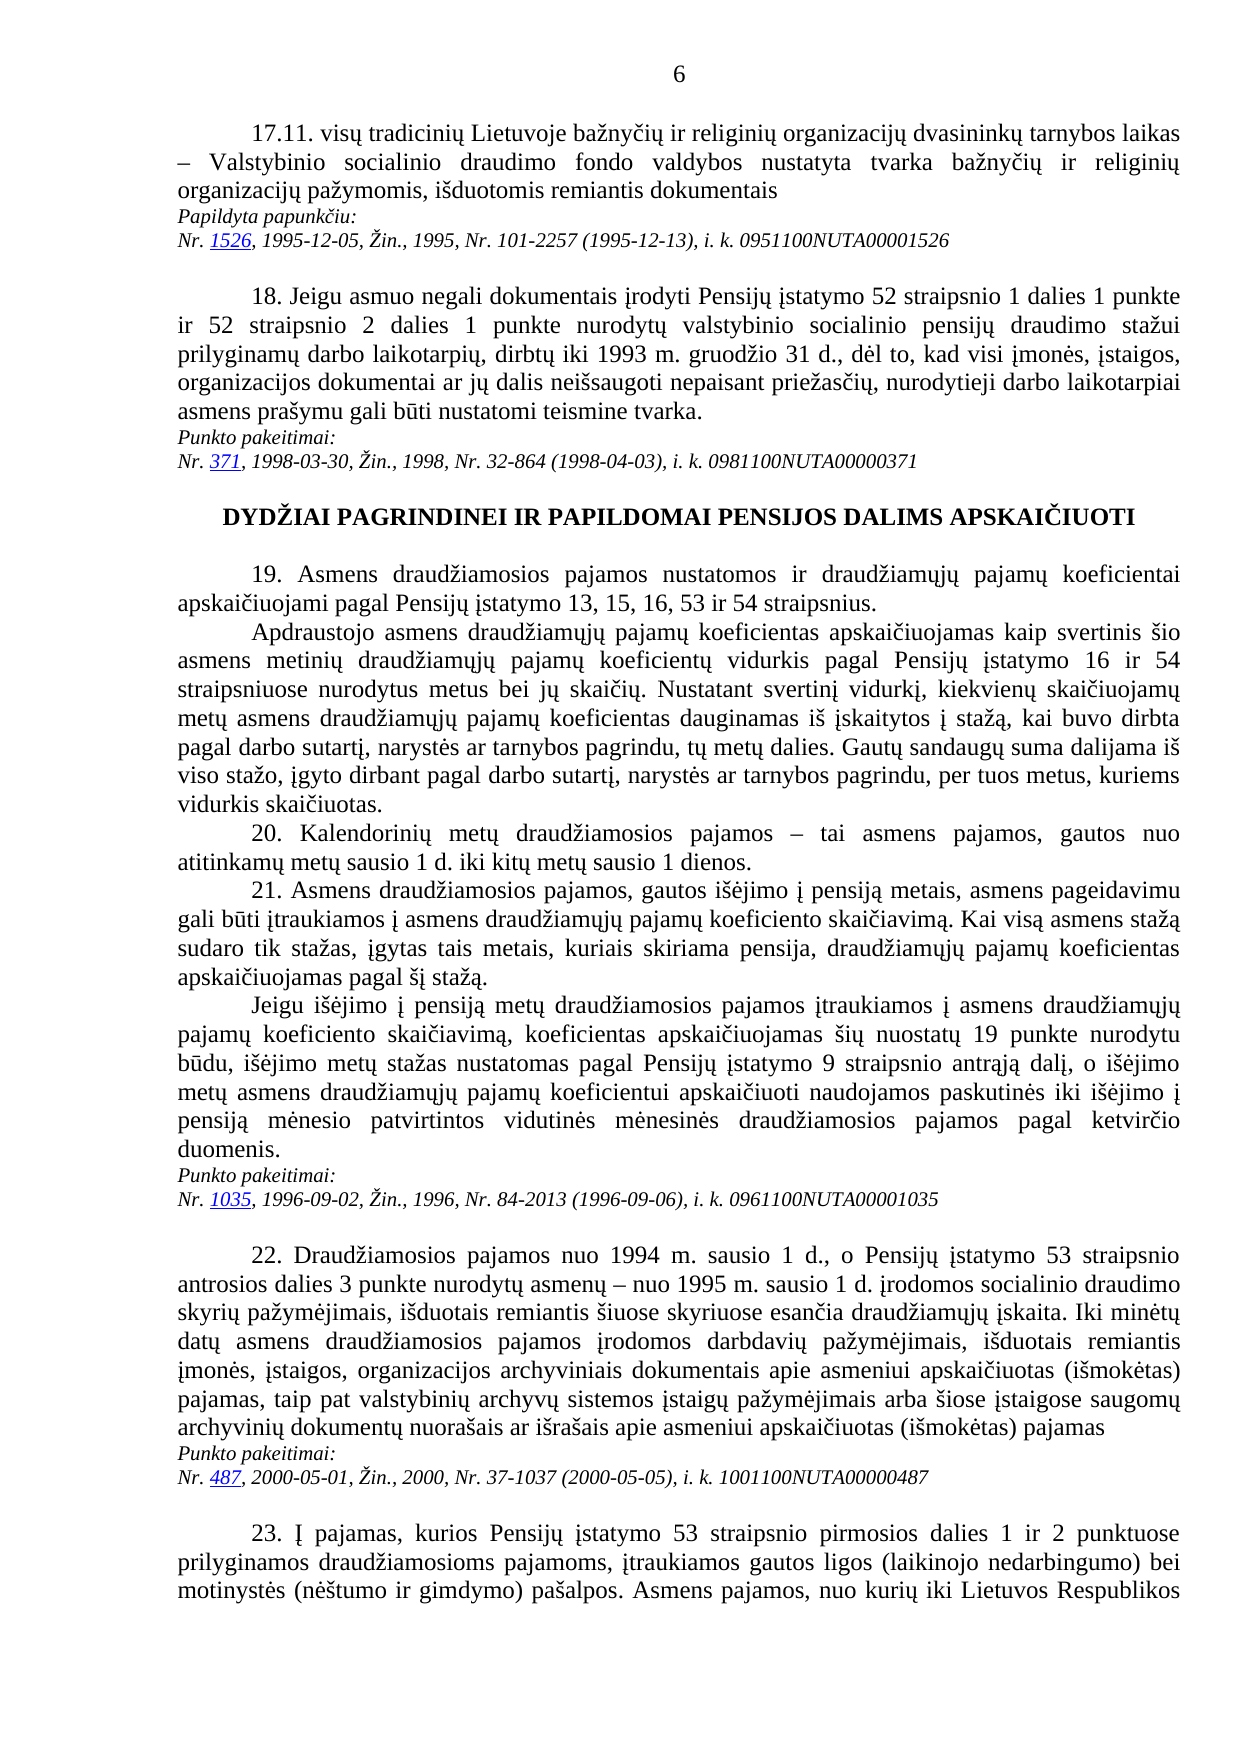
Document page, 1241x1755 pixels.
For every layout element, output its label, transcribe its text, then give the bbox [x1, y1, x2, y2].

text 20. Kalendorinių metų draudžiamosios pajamos – tai asmens pajamos, gautos nuo atitinkamų metų sausio 1 d. iki kitų metų sausio 1 dienos. [177, 818, 1181, 876]
text Punkto pakeitimai: [177, 1441, 1181, 1465]
text 21. Asmens draudžiamosios pajamos, gautos išėjimo į pensiją metais, asmens pageidavimu gali būti įtraukiamos į asmens draudžiamųjų pajamų koeficiento skaičiavimą. Kai visą asmens stažą sudaro tik stažas, įgytas tais metais, kuriais skiriama pensija, draudžiamųjų pajamų koeficientas apskaičiuojamas pagal šį stažą. [177, 876, 1181, 991]
text Nr. 1526, 1995-12-05, Žin., 1995, Nr. 101-2257 (1995-12-13), i. k. 0951100NUTA00001526 [177, 228, 1181, 252]
text Punkto pakeitimai: [177, 1163, 1181, 1187]
text DYDŽIAI PAGRINDINEI IR PAPILDOMAI PENSIJOS DALIMS APSKAIČIUOTI [177, 502, 1181, 531]
text Apdraustojo asmens draudžiamųjų pajamų koeficientas apskaičiuojamas kaip svertinis šio asmens metinių draudžiamųjų pajamų koeficientų vidurkis pagal Pensijų įstatymo 16 ir 54 straipsniuose nurodytus metus bei jų skaičių. Nustatant svertinį vidurkį, kiekvienų skaičiuojamų metų asmens draudžiamųjų pajamų koeficientas dauginamas iš įskaitytos į stažą, kai buvo dirbta pagal darbo sutartį, narystės ar tarnybos pagrindu, tų metų dalies. Gautų sandaugų suma dalijama iš viso stažo, įgyto dirbant pagal darbo sutartį, narystės ar tarnybos pagrindu, per tuos metus, kuriems vidurkis skaičiuotas. [177, 617, 1181, 818]
text 22. Draudžiamosios pajamos nuo 1994 m. sausio 1 d., o Pensijų įstatymo 53 straipsnio antrosios dalies 3 punkte nurodytų asmenų – nuo 1995 m. sausio 1 d. įrodomos socialinio draudimo skyrių pažymėjimais, išduotais remiantis šiuose skyriuose esančia draudžiamųjų įskaita. Iki minėtų datų asmens draudžiamosios pajamos įrodomos darbdavių pažymėjimais, išduotais remiantis įmonės, įstaigos, organizacijos archyviniais dokumentais apie asmeniui apskaičiuotas (išmokėtas) pajamas, taip pat valstybinių archyvų sistemos įstaigų pažymėjimais arba šiose įstaigose saugomų archyvinių dokumentų nuorašais ar išrašais apie asmeniui apskaičiuotas (išmokėtas) pajamas [177, 1240, 1181, 1441]
text 23. Į pajamas, kurios Pensijų įstatymo 53 straipsnio pirmosios dalies 1 ir 2 punktuose prilyginamos draudžiamosioms pajamoms, įtraukiamos gautos ligos (laikinojo nedarbingumo) bei motinystės (nėštumo ir gimdymo) pašalpos. Asmens pajamos, nuo kurių iki Lietuvos Respublikos [177, 1518, 1181, 1604]
text 17.11. visų tradicinių Lietuvoje bažnyčių ir religinių organizacijų dvasininkų tarnybos laikas – Valstybinio socialinio draudimo fondo valdybos nustatyta tvarka bažnyčių ir religinių organizacijų pažymomis, išduotomis remiantis dokumentais [177, 118, 1181, 204]
text Papildyta papunkčiu: [177, 204, 1181, 228]
text Nr. 1035, 1996-09-02, Žin., 1996, Nr. 84-2013 (1996-09-06), i. k. 0961100NUTA00001035 [177, 1187, 1181, 1211]
text 18. Jeigu asmuo negali dokumentais įrodyti Pensijų įstatymo 52 straipsnio 1 dalies 1 punkte ir 52 straipsnio 2 dalies 1 punkte nurodytų valstybinio socialinio pensijų draudimo stažui prilyginamų darbo laikotarpių, dirbtų iki 1993 m. gruodžio 31 d., dėl to, kad visi įmonės, įstaigos, organizacijos dokumentai ar jų dalis neišsaugoti nepaisant priežasčių, nurodytieji darbo laikotarpiai asmens prašymu gali būti nustatomi teismine tvarka. [177, 281, 1181, 425]
text Nr. 371, 1998-03-30, Žin., 1998, Nr. 32-864 (1998-04-03), i. k. 0981100NUTA00000371 [177, 449, 1181, 473]
text Jeigu išėjimo į pensiją metų draudžiamosios pajamos įtraukiamos į asmens draudžiamųjų pajamų koeficiento skaičiavimą, koeficientas apskaičiuojamas šių nuostatų 19 punkte nurodytu būdu, išėjimo metų stažas nustatomas pagal Pensijų įstatymo 9 straipsnio antrąją dalį, o išėjimo metų asmens draudžiamųjų pajamų koeficientui apskaičiuoti naudojamos paskutinės iki išėjimo į pensiją mėnesio patvirtintos vidutinės mėnesinės draudžiamosios pajamos pagal ketvirčio duomenis. [177, 991, 1181, 1163]
text 19. Asmens draudžiamosios pajamos nustatomos ir draudžiamųjų pajamų koeficientai apskaičiuojami pagal Pensijų įstatymo 13, 15, 16, 53 ir 54 straipsnius. [177, 559, 1181, 617]
text Punkto pakeitimai: [177, 425, 1181, 449]
text Nr. 487, 2000-05-01, Žin., 2000, Nr. 37-1037 (2000-05-05), i. k. 1001100NUTA00000487 [177, 1465, 1181, 1489]
